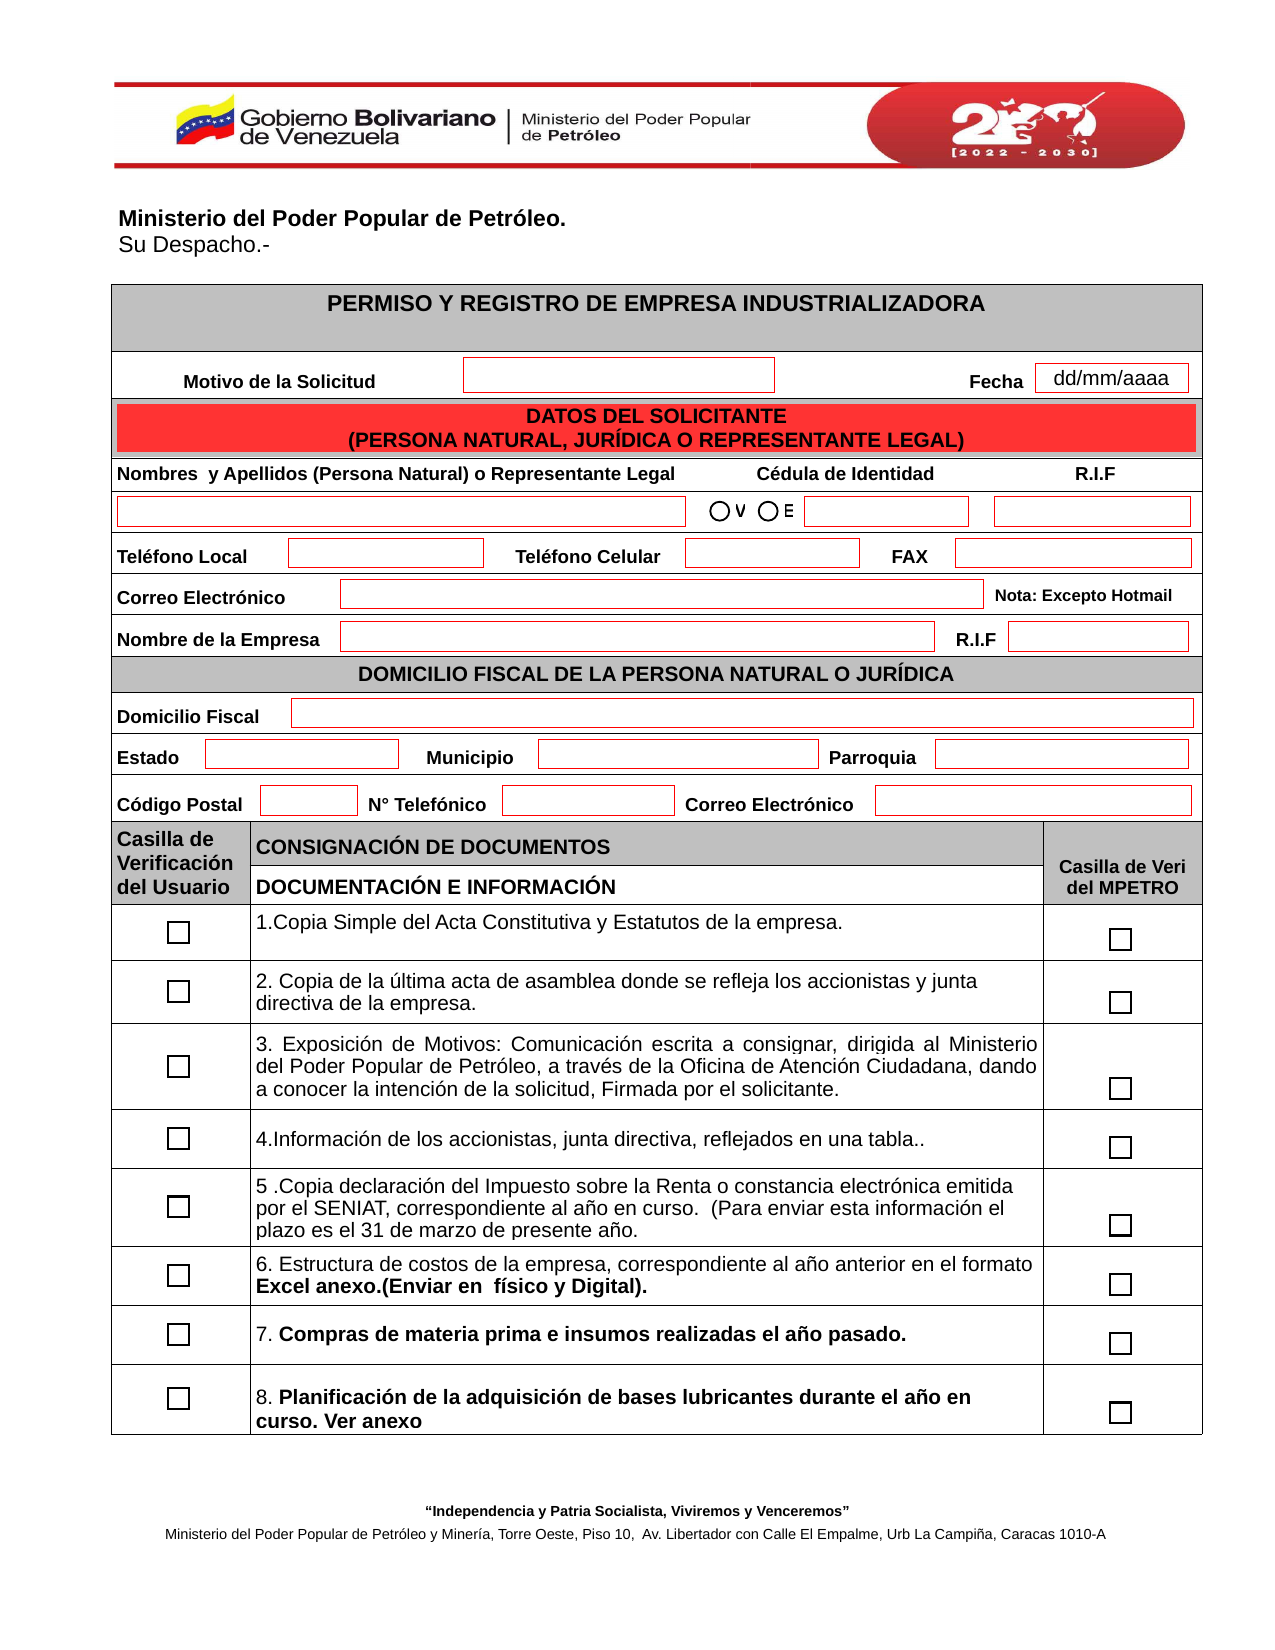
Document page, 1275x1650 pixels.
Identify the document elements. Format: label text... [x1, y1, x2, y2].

table_cell [1044, 1306, 1202, 1364]
table_cell Teléfono Celular [497, 533, 679, 573]
table_cell Domicilio Fiscal [112, 693, 282, 733]
table_cell Fecha [901, 352, 1029, 398]
table_cell Correo Electrónico [112, 574, 334, 614]
table_cell Nota: Excepto Hotmail [334, 574, 1202, 614]
table_cell 1.Copia Simple del Acta Constitutiva y Estatutos de la empresa. [251, 905, 1043, 960]
text Ministerio del Poder Popular de Petróleo. [118, 205, 1157, 231]
table_cell Cédula de Identidad [703, 459, 988, 491]
table_cell [949, 533, 1202, 573]
table_cell [254, 775, 362, 821]
table_cell [497, 775, 679, 821]
table_cell [112, 1247, 250, 1304]
table_cell 6. Estructura de costos de la empresa, correspondiente al año anterior en el formato Excel anexo.(Enviar en físico y Digital). [251, 1247, 1043, 1304]
table_cell [112, 1024, 250, 1109]
table_cell [870, 775, 1202, 821]
table_cell [989, 492, 1202, 532]
table_cell [448, 352, 789, 398]
table_cell Código Postal [112, 775, 254, 821]
table_cell DATOS DEL SOLICITANTE (PERSONA NATURAL, JURÍDICA O REPRESENTANTE LEGAL) [112, 399, 1202, 457]
table_cell Municipio [408, 734, 532, 774]
table_cell [200, 734, 407, 774]
table_cell [929, 734, 1202, 774]
table_cell [112, 1365, 250, 1433]
table_cell Estado [112, 734, 200, 774]
table_cell 4.Información de los accionistas, junta directiva, reflejados en una tabla.. [251, 1110, 1043, 1168]
table_cell [1044, 1247, 1202, 1304]
table_cell R.I.F [989, 459, 1202, 491]
table_cell [112, 1306, 250, 1364]
table_cell [1044, 1365, 1202, 1433]
table_cell [1003, 615, 1202, 656]
table_cell [1044, 1169, 1202, 1246]
table_cell [334, 615, 949, 656]
table_cell Nombres y Apellidos (Persona Natural) o Representante Legal [112, 459, 703, 491]
table_cell [703, 492, 751, 532]
table_cell 2. Copia de la última acta de asamblea donde se refleja los accionistas y junta directiva de la empresa. [251, 961, 1043, 1023]
table_cell [112, 492, 703, 532]
table_cell [1044, 905, 1202, 960]
table_cell [533, 734, 823, 774]
table_cell Parroquia [823, 734, 929, 774]
table_cell 5 .Copia declaración del Impuesto sobre la Renta o constancia electrónica emitida por el SENIAT, correspondiente al año en curso. (Para enviar esta información el plazo es el 31 de marzo de presente año. [251, 1169, 1043, 1246]
table_cell N° Telefónico [362, 775, 497, 821]
table_cell 3. Exposición de Motivos: Comunicación escrita a consignar, dirigida al Ministerio del Poder Popular de Petróleo, a través de la Oficina de Atención Ciudadana, dando a conocer la intención de la solicitud, Firmada por el solicitante. [251, 1024, 1043, 1109]
table_cell Teléfono Local [112, 533, 282, 573]
table_cell Correo Electrónico [679, 775, 870, 821]
table_cell [1044, 961, 1202, 1023]
table_cell [1044, 1110, 1202, 1168]
table_cell [283, 533, 497, 573]
table_cell 8. Planificación de la adquisición de bases lubricantes durante el año en curso. Ver anexo [251, 1365, 1043, 1433]
table_cell R.I.F [949, 615, 1002, 656]
table_cell [112, 961, 250, 1023]
table_cell [1029, 352, 1202, 398]
table_header PERMISO Y REGISTRO DE EMPRESA INDUSTRIALIZADORA [112, 285, 1202, 351]
table_cell FAX [870, 533, 949, 573]
table_cell [112, 1110, 250, 1168]
table_cell [1044, 1024, 1202, 1109]
table_cell [789, 352, 901, 398]
table_cell Casilla de Veri del MPETRO [1044, 822, 1202, 904]
table_cell Casilla de Verificación del Usuario [112, 822, 250, 904]
table_cell CONSIGNACIÓN DE DOCUMENTOS [251, 822, 1043, 865]
table_cell DOMICILIO FISCAL DE LA PERSONA NATURAL O JURÍDICA [112, 657, 1202, 692]
text Su Despacho.- [118, 231, 1157, 258]
table_cell [679, 533, 870, 573]
table_cell DOCUMENTACIÓN E INFORMACIÓN [251, 866, 1043, 904]
table_cell [751, 492, 798, 532]
table_cell [283, 693, 1202, 733]
table_cell 7. Compras de materia prima e insumos realizadas el año pasado. [251, 1306, 1043, 1364]
table_cell [112, 905, 250, 960]
table_cell Nombre de la Empresa [112, 615, 334, 656]
table_cell [798, 492, 988, 532]
table_cell Motivo de la Solicitud [112, 352, 448, 398]
table_cell [112, 1169, 250, 1246]
